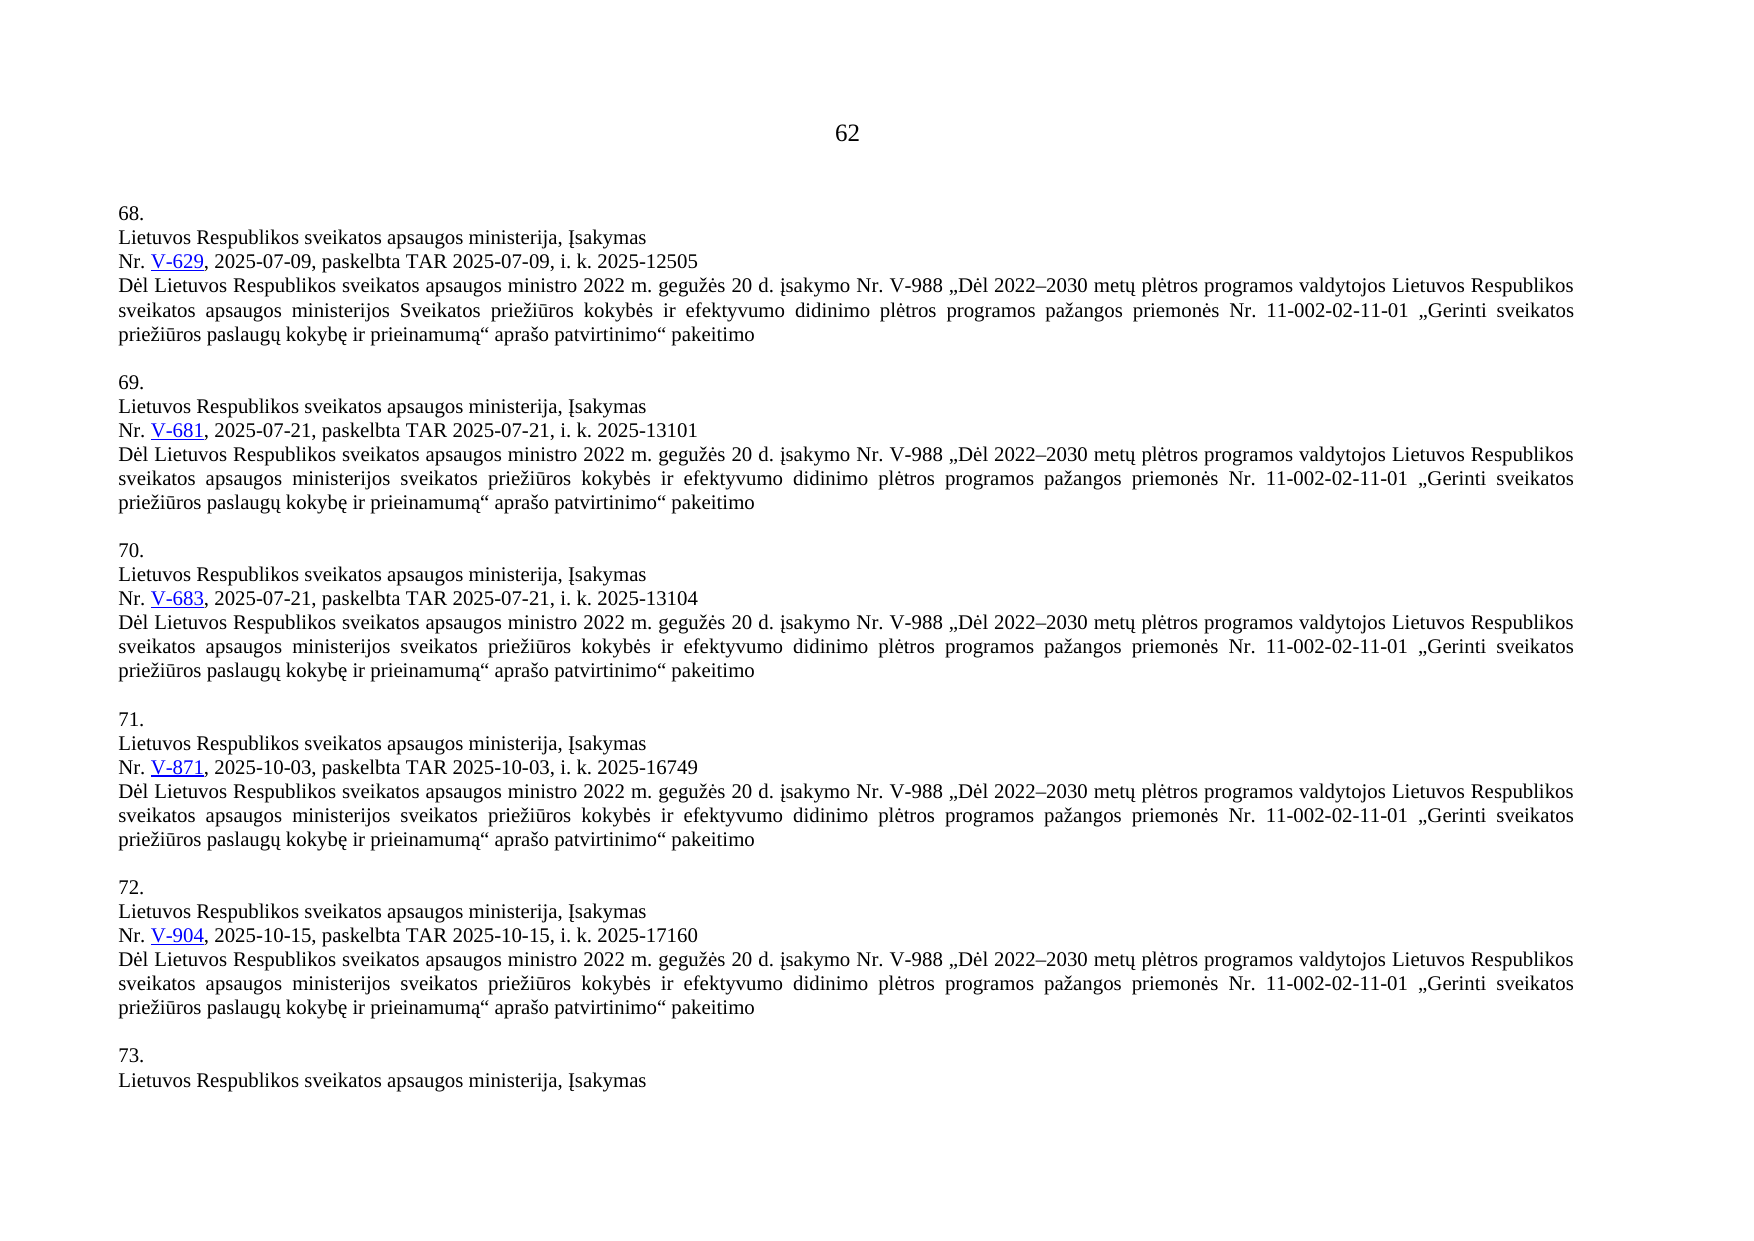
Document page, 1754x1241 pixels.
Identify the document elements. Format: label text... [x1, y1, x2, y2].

text Nr. V-683, 2025-07-21, paskelbta TAR 2025-07-21, i. k. 2025-13104 [118, 586, 1577, 610]
text Lietuvos Respublikos sveikatos apsaugos ministerija, Įsakymas [118, 899, 1577, 923]
text Lietuvos Respublikos sveikatos apsaugos ministerija, Įsakymas [118, 1067, 1577, 1092]
text 69. [118, 370, 1577, 394]
text Nr. V-871, 2025-10-03, paskelbta TAR 2025-10-03, i. k. 2025-16749 [118, 755, 1577, 779]
text 72. [118, 875, 1577, 899]
text 73. [118, 1043, 1577, 1067]
text Dėl Lietuvos Respublikos sveikatos apsaugos ministro 2022 m. gegužės 20 d. įsakymo Nr. V-988 „Dėl 2022–2030 metų plėtros programos valdytojos Lietuvos Respublikos sveikatos apsaugos ministerijos sveikatos priežiūros kokybės ir efektyvumo didinimo plėtros programos pažangos priemonės Nr. 11-002-02-11-01 „Gerinti sveikatos priežiūros paslaugų kokybę ir prieinamumą“ aprašo patvirtinimo“ pakeitimo [118, 442, 1577, 514]
text Lietuvos Respublikos sveikatos apsaugos ministerija, Įsakymas [118, 394, 1577, 418]
text Dėl Lietuvos Respublikos sveikatos apsaugos ministro 2022 m. gegužės 20 d. įsakymo Nr. V-988 „Dėl 2022–2030 metų plėtros programos valdytojos Lietuvos Respublikos sveikatos apsaugos ministerijos sveikatos priežiūros kokybės ir efektyvumo didinimo plėtros programos pažangos priemonės Nr. 11-002-02-11-01 „Gerinti sveikatos priežiūros paslaugų kokybę ir prieinamumą“ aprašo patvirtinimo“ pakeitimo [118, 610, 1577, 682]
text 71. [118, 707, 1577, 731]
text 70. [118, 538, 1577, 562]
text Nr. V-904, 2025-10-15, paskelbta TAR 2025-10-15, i. k. 2025-17160 [118, 923, 1577, 947]
text Nr. V-681, 2025-07-21, paskelbta TAR 2025-07-21, i. k. 2025-13101 [118, 418, 1577, 442]
text Dėl Lietuvos Respublikos sveikatos apsaugos ministro 2022 m. gegužės 20 d. įsakymo Nr. V-988 „Dėl 2022–2030 metų plėtros programos valdytojos Lietuvos Respublikos sveikatos apsaugos ministerijos sveikatos priežiūros kokybės ir efektyvumo didinimo plėtros programos pažangos priemonės Nr. 11-002-02-11-01 „Gerinti sveikatos priežiūros paslaugų kokybę ir prieinamumą“ aprašo patvirtinimo“ pakeitimo [118, 947, 1577, 1019]
text Nr. V-629, 2025-07-09, paskelbta TAR 2025-07-09, i. k. 2025-12505 [118, 249, 1577, 273]
text Lietuvos Respublikos sveikatos apsaugos ministerija, Įsakymas [118, 731, 1577, 755]
text Dėl Lietuvos Respublikos sveikatos apsaugos ministro 2022 m. gegužės 20 d. įsakymo Nr. V-988 „Dėl 2022–2030 metų plėtros programos valdytojos Lietuvos Respublikos sveikatos apsaugos ministerijos sveikatos priežiūros kokybės ir efektyvumo didinimo plėtros programos pažangos priemonės Nr. 11-002-02-11-01 „Gerinti sveikatos priežiūros paslaugų kokybę ir prieinamumą“ aprašo patvirtinimo“ pakeitimo [118, 779, 1577, 851]
text Lietuvos Respublikos sveikatos apsaugos ministerija, Įsakymas [118, 225, 1577, 249]
text 68. [118, 201, 1577, 225]
text Lietuvos Respublikos sveikatos apsaugos ministerija, Įsakymas [118, 562, 1577, 586]
text Dėl Lietuvos Respublikos sveikatos apsaugos ministro 2022 m. gegužės 20 d. įsakymo Nr. V-988 „Dėl 2022–2030 metų plėtros programos valdytojos Lietuvos Respublikos sveikatos apsaugos ministerijos Sveikatos priežiūros kokybės ir efektyvumo didinimo plėtros programos pažangos priemonės Nr. 11-002-02-11-01 „Gerinti sveikatos priežiūros paslaugų kokybę ir prieinamumą“ aprašo patvirtinimo“ pakeitimo [118, 273, 1577, 346]
